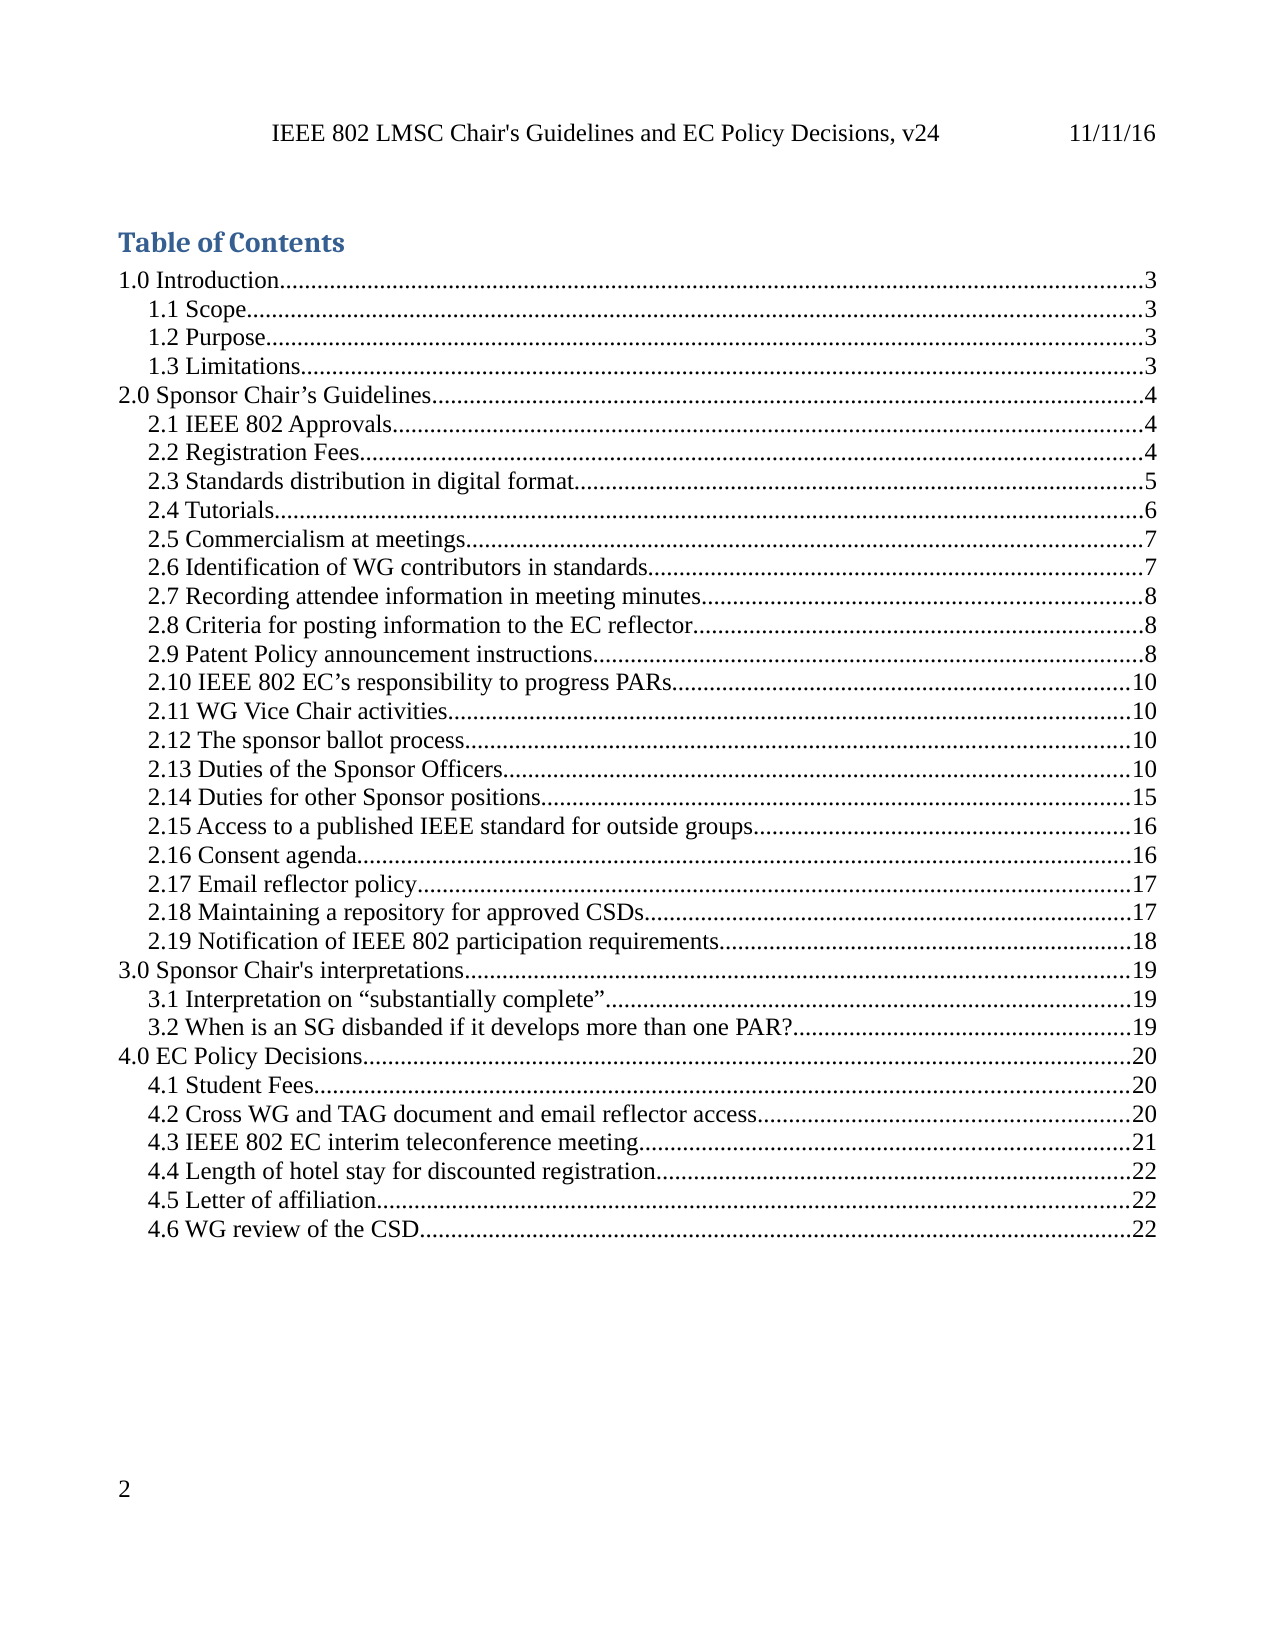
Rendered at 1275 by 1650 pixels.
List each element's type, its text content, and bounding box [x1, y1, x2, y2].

text 2.5 Commercialism at meetings 7 [148, 524, 1157, 552]
text 4.2 Cross WG and TAG document and email reflector access 20 [148, 1099, 1157, 1127]
text 2.8 Criteria for posting information to the EC reflector 8 [148, 610, 1157, 639]
text 2.13 Duties of the Sponsor Officers 10 [148, 754, 1157, 782]
text 2.17 Email reflector policy 17 [148, 869, 1157, 897]
text 2.2 Registration Fees 4 [148, 437, 1157, 466]
text 2.19 Notification of IEEE 802 participation requirements 18 [148, 926, 1157, 955]
text 4.1 Student Fees 20 [148, 1070, 1157, 1099]
text 3.1 Interpretation on “substantially complete” 19 [148, 984, 1157, 1012]
text 2.10 IEEE 802 EC’s responsibility to progress PARs 10 [148, 667, 1157, 696]
text 2.1 IEEE 802 Approvals 4 [148, 409, 1157, 437]
text 2.6 Identification of WG contributors in standards 7 [148, 552, 1157, 581]
text 2.9 Patent Policy announcement instructions 8 [148, 639, 1157, 667]
text 4.0 EC Policy Decisions 20 [118, 1041, 1157, 1070]
text 4.3 IEEE 802 EC interim teleconference meeting 21 [148, 1127, 1157, 1156]
text 4.6 WG review of the CSD 22 [148, 1214, 1157, 1242]
text 2.12 The sponsor ballot process 10 [148, 725, 1157, 754]
text 2.0 Sponsor Chair’s Guidelines 4 [118, 380, 1157, 409]
text 2.16 Consent agenda 16 [148, 840, 1157, 869]
text 2.3 Standards distribution in digital format 5 [148, 466, 1157, 495]
text 2.14 Duties for other Sponsor positions 15 [148, 782, 1157, 811]
text 2.7 Recording attendee information in meeting minutes 8 [148, 581, 1157, 610]
text 1.2 Purpose 3 [148, 322, 1157, 351]
text 3.0 Sponsor Chair's interpretations 19 [118, 955, 1157, 984]
text 3.2 When is an SG disbanded if it develops more than one PAR? 19 [148, 1012, 1157, 1041]
text 2.4 Tutorials 6 [148, 495, 1157, 524]
text 4.5 Letter of affiliation 22 [148, 1185, 1157, 1214]
text 1.3 Limitations 3 [148, 351, 1157, 380]
text 2.18 Maintaining a repository for approved CSDs 17 [148, 897, 1157, 926]
text 1.1 Scope 3 [148, 294, 1157, 322]
text 2.11 WG Vice Chair activities 10 [148, 696, 1157, 725]
text 2.15 Access to a published IEEE standard for outside groups 16 [148, 811, 1157, 840]
text 4.4 Length of hotel stay for discounted registration 22 [148, 1156, 1157, 1185]
subtitle Table of Contents [118, 226, 1157, 260]
text 1.0 Introduction 3 [118, 265, 1157, 294]
